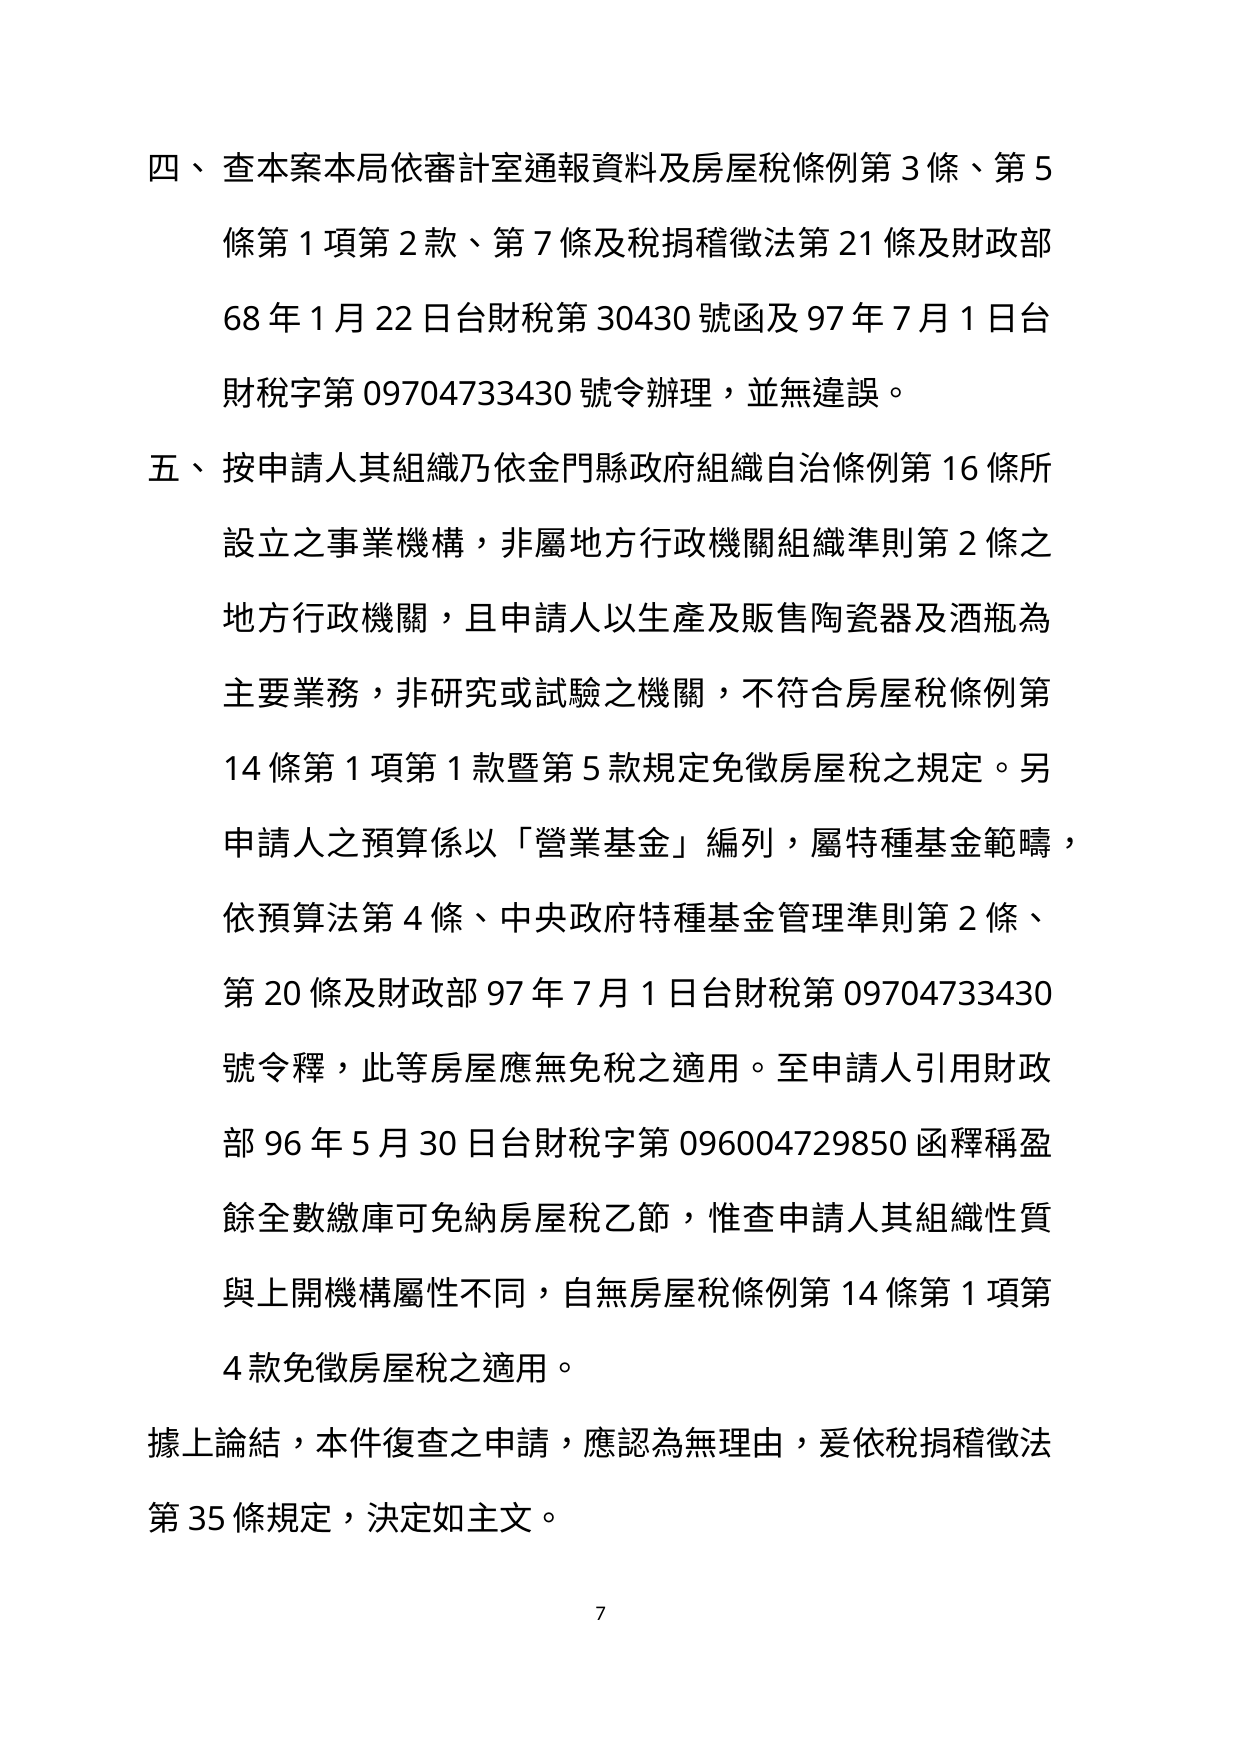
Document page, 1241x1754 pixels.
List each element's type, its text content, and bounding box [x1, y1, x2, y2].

list 查本案本局依審計室通報資料及房屋稅條例第3條、第5條第1項第2款、第7條及稅捐稽徵法第21條及財政部68年1月22日台財稅第30430號函及97年7月1日台財稅字第09704733430號令辦理，並無違誤。 [148, 122, 1053, 422]
text 據上論結，本件復查之申請，應認為無理由，爰依稅捐稽徵法第35條規定，決定如主文。 [148, 1397, 1053, 1547]
list 按申請人其組織乃依金門縣政府組織自治條例第16條所設立之事業機構，非屬地方行政機關組織準則第2條之地方行政機關，且申請人以生產及販售陶瓷器及酒瓶為主要業務，非研究或試驗之機關，不符合房屋稅條例第14條第1項第1款暨第5款規定免徵房屋稅之規定。另申請人之預算係以「營業基金」編列，屬特種基金範疇，依預算法第4條、中央政府特種基金管理準則第2條、第20條及財政部97年7月1日台財稅第09704733430號令釋，此等房屋應無免稅之適用。至申請人引用財政部96年5月30日台財稅字第096004729850函釋稱盈餘全數繳庫可免納房屋稅乙節，惟查申請人其組織性質與上開機構屬性不同，自無房屋稅條例第14條第1項第4款免徵房屋稅之適用。 [148, 422, 1053, 1397]
